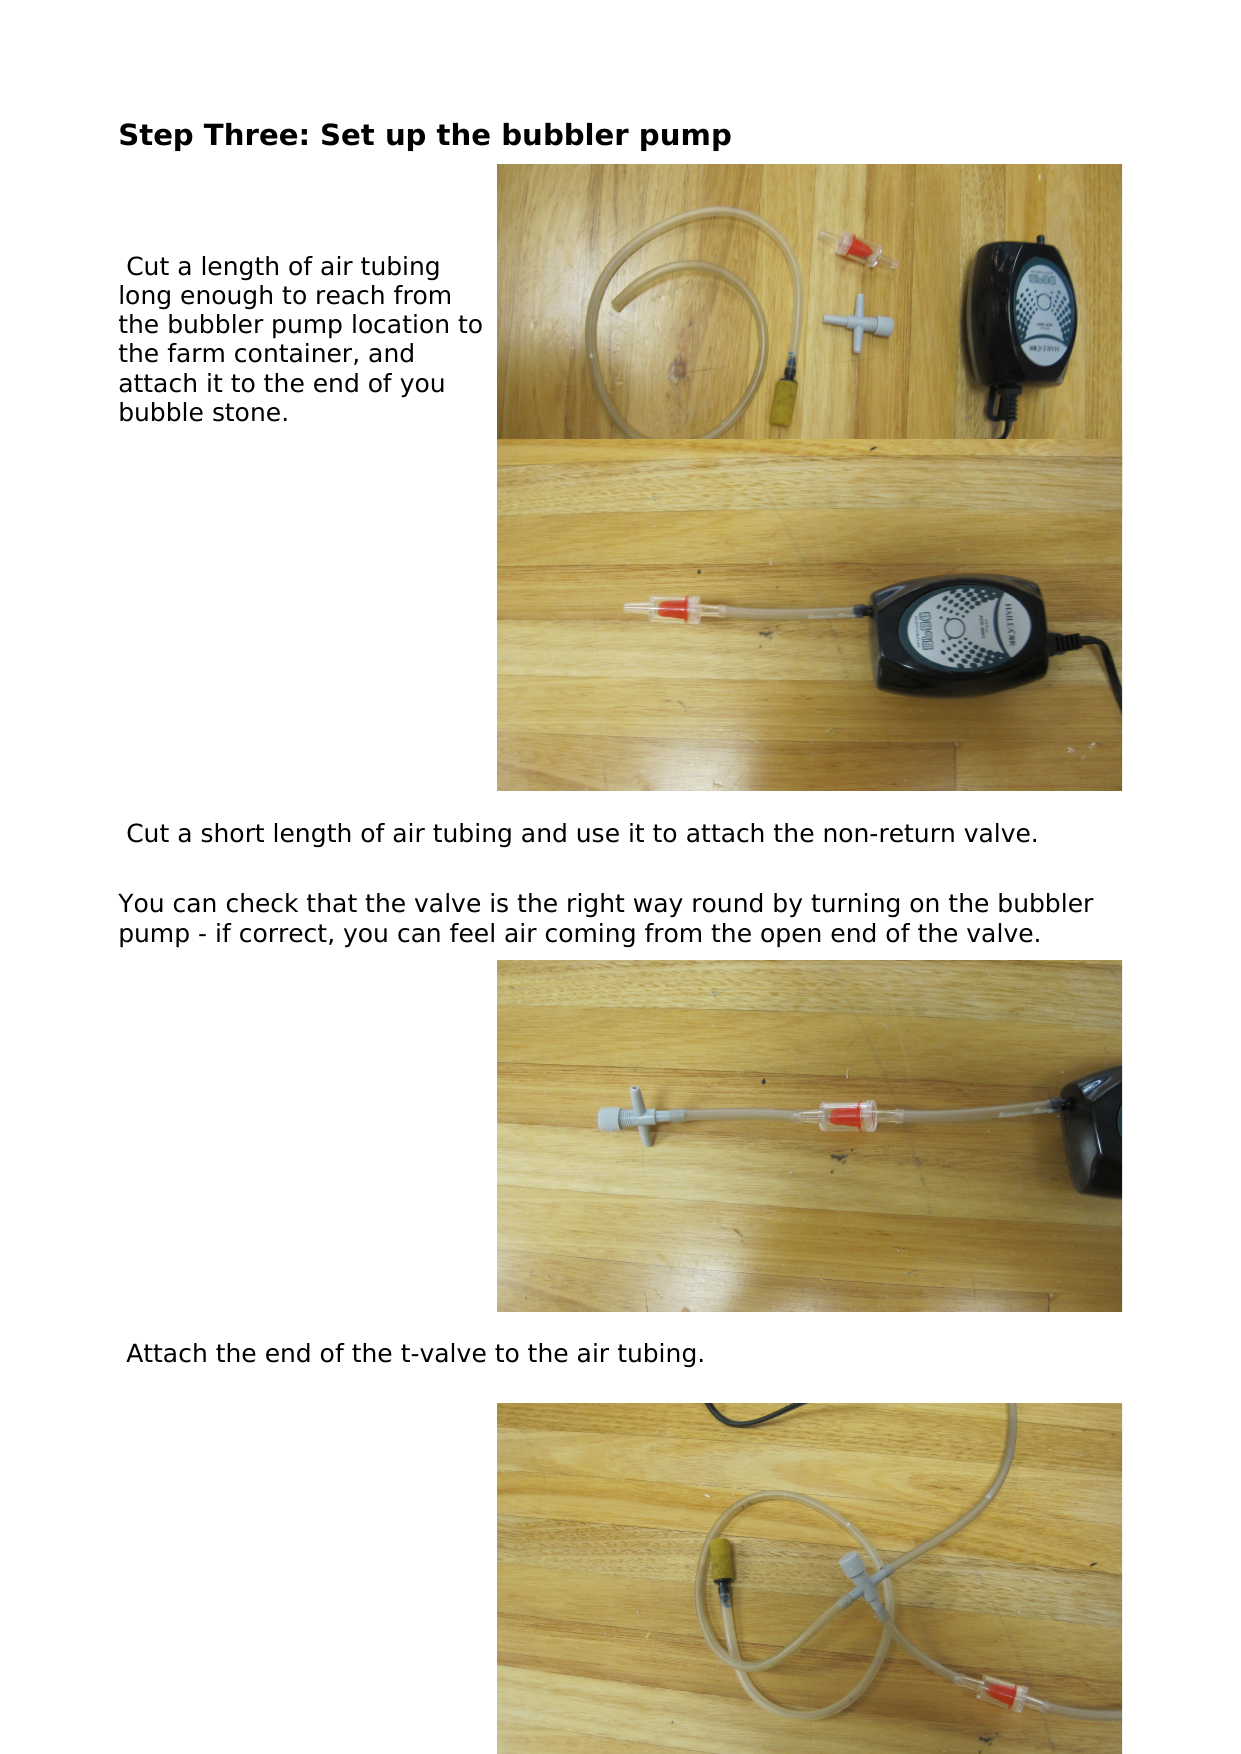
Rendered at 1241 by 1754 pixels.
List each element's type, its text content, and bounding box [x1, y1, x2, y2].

picture [497, 1403, 1123, 1754]
text Cut a length of air tubing long enough to reach from the bubbler pump location to the farm container, and attach it to the end of you bubble stone. [118, 164, 497, 427]
picture [497, 164, 1123, 791]
text [118, 1410, 497, 1614]
text Attach the end of the t-valve to the air tubing. [118, 960, 1122, 1398]
text You can check that the valve is the right way round by turning on the bubbler pump - if correct, you can feel air coming from the open end of the valve. [118, 889, 1122, 948]
text Cut a short length of air tubing and use it to attach the non-return valve. [118, 439, 1122, 877]
picture [497, 960, 1123, 1312]
subtitle Step Three: Set up the bubbler pump [118, 118, 1122, 152]
